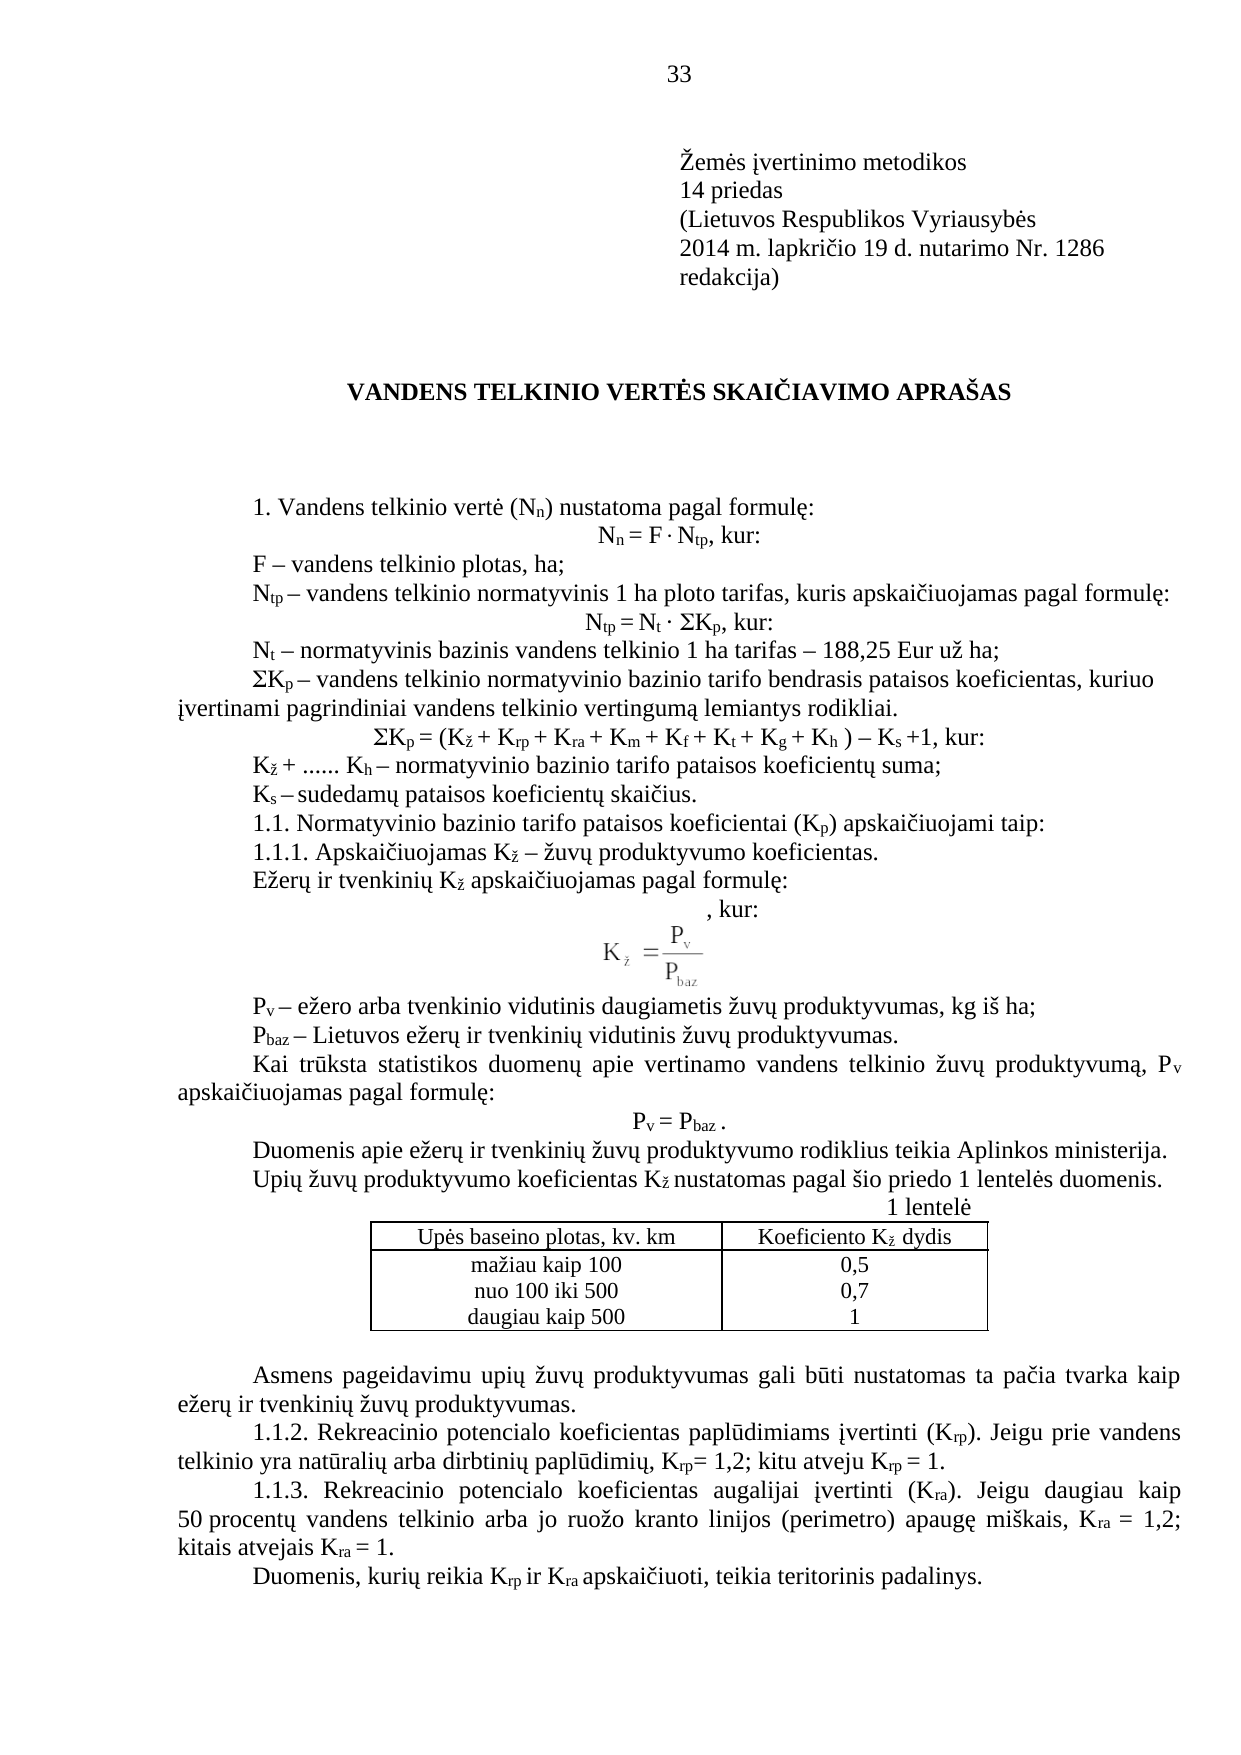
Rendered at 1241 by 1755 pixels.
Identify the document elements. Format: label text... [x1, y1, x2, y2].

text Duomenis apie ežerų ir tvenkinių žuvų produktyvumo rodiklius teikia Aplinkos ministerija. [177, 1135, 1181, 1164]
table_cell daugiau kaip 500 [372, 1303, 721, 1330]
text Kp = (Kž + Krp + Kra + Km + Kf + Kt + Kg + Kh ) – Ks +1, kur: [177, 722, 1181, 751]
table_cell 0,5 [723, 1251, 987, 1277]
table_cell 0,7 [723, 1277, 987, 1303]
text Ks – sudedamų pataisos koeficientų skaičius. [177, 779, 1181, 808]
table_cell nuo 100 iki 500 [372, 1277, 721, 1303]
text Ežerų ir tvenkinių Kž apskaičiuojamas pagal formulę: [177, 866, 1181, 894]
text 1. Vandens telkinio vertė (Nn) nustatoma pagal formulę: [177, 492, 1181, 521]
text Žemės įvertinimo metodikos 14 priedas (Lietuvos Respublikos Vyriausybės 2014 m. lapkričio 19 d. nutarimo Nr. 1286 [679, 147, 1181, 262]
text Kž + ...... Kh – normatyvinio bazinio tarifo pataisos koeficientų suma; [177, 751, 1181, 779]
text Kai trūksta statistikos duomenų apie vertinamo vandens telkinio žuvų produktyvumą, Pv apskaičiuojamas pagal formulę: [177, 1049, 1181, 1106]
text Duomenis, kurių reikia Krp ir Kra apskaičiuoti, teikia teritorinis padalinys. [177, 1561, 1181, 1590]
text F – vandens telkinio plotas, ha; [177, 549, 1181, 578]
table_cell 1 [723, 1303, 987, 1330]
text Upių žuvų produktyvumo koeficientas Kž nustatomas pagal šio priedo 1 lentelės duomenis. [177, 1164, 1181, 1192]
table_header Koeficiento Kž dydis [723, 1223, 987, 1249]
text Pbaz – Lietuvos ežerų ir tvenkinių vidutinis žuvų produktyvumas. [177, 1020, 1181, 1049]
text 1.1. Normatyvinio bazinio tarifo pataisos koeficientai (Kp) apskaičiuojami taip: [177, 808, 1181, 837]
table_header Upės baseino plotas, kv. km [372, 1223, 721, 1249]
text , kur: [177, 894, 1181, 991]
text redakcija) [679, 262, 1181, 291]
text Ntp = Nt · Kp, kur: [177, 607, 1181, 636]
text Kp – vandens telkinio normatyvinio bazinio tarifo bendrasis pataisos koeficientas, kuriuo įvertinami pagrindiniai vandens telkinio vertingumą lemiantys rodikliai. [177, 664, 1181, 722]
text 1.1.1. Apskaičiuojamas Kž – žuvų produktyvumo koeficientas. [177, 837, 1181, 866]
text 1 lentelė [177, 1192, 1181, 1221]
text Nn = FNtp, kur: [177, 521, 1181, 549]
text Pv – ežero arba tvenkinio vidutinis daugiametis žuvų produktyvumas, kg iš ha; [177, 991, 1181, 1020]
text Pv = Pbaz . [177, 1106, 1181, 1135]
text 1.1.3. Rekreacinio potencialo koeficientas augalijai įvertinti (Kra). Jeigu daugiau kaip 50 procentų vandens telkinio arba jo ruožo kranto linijos (perimetro) apaugę miškais, Kra = 1,2; kitais atvejais Kra = 1. [177, 1475, 1181, 1561]
text Asmens pageidavimu upių žuvų produktyvumas gali būti nustatomas ta pačia tvarka kaip ežerų ir tvenkinių žuvų produktyvumas. [177, 1360, 1181, 1417]
text Ntp – vandens telkinio normatyvinis 1 ha ploto tarifas, kuris apskaičiuojamas pagal formulę: [177, 578, 1181, 607]
table_cell mažiau kaip 100 [372, 1251, 721, 1277]
text 1.1.2. Rekreacinio potencialo koeficientas paplūdimiams įvertinti (Krp). Jeigu prie vandens telkinio yra natūralių arba dirbtinių paplūdimių, Krp= 1,2; kitu atveju Krp = 1. [177, 1417, 1181, 1475]
text Nt – normatyvinis bazinis vandens telkinio 1 ha tarifas – 188,25 Eur už ha; [177, 636, 1181, 664]
subtitle VANDENS TELKINIO VERTĖS SKAIČIAVIMO aprašas [177, 377, 1181, 406]
